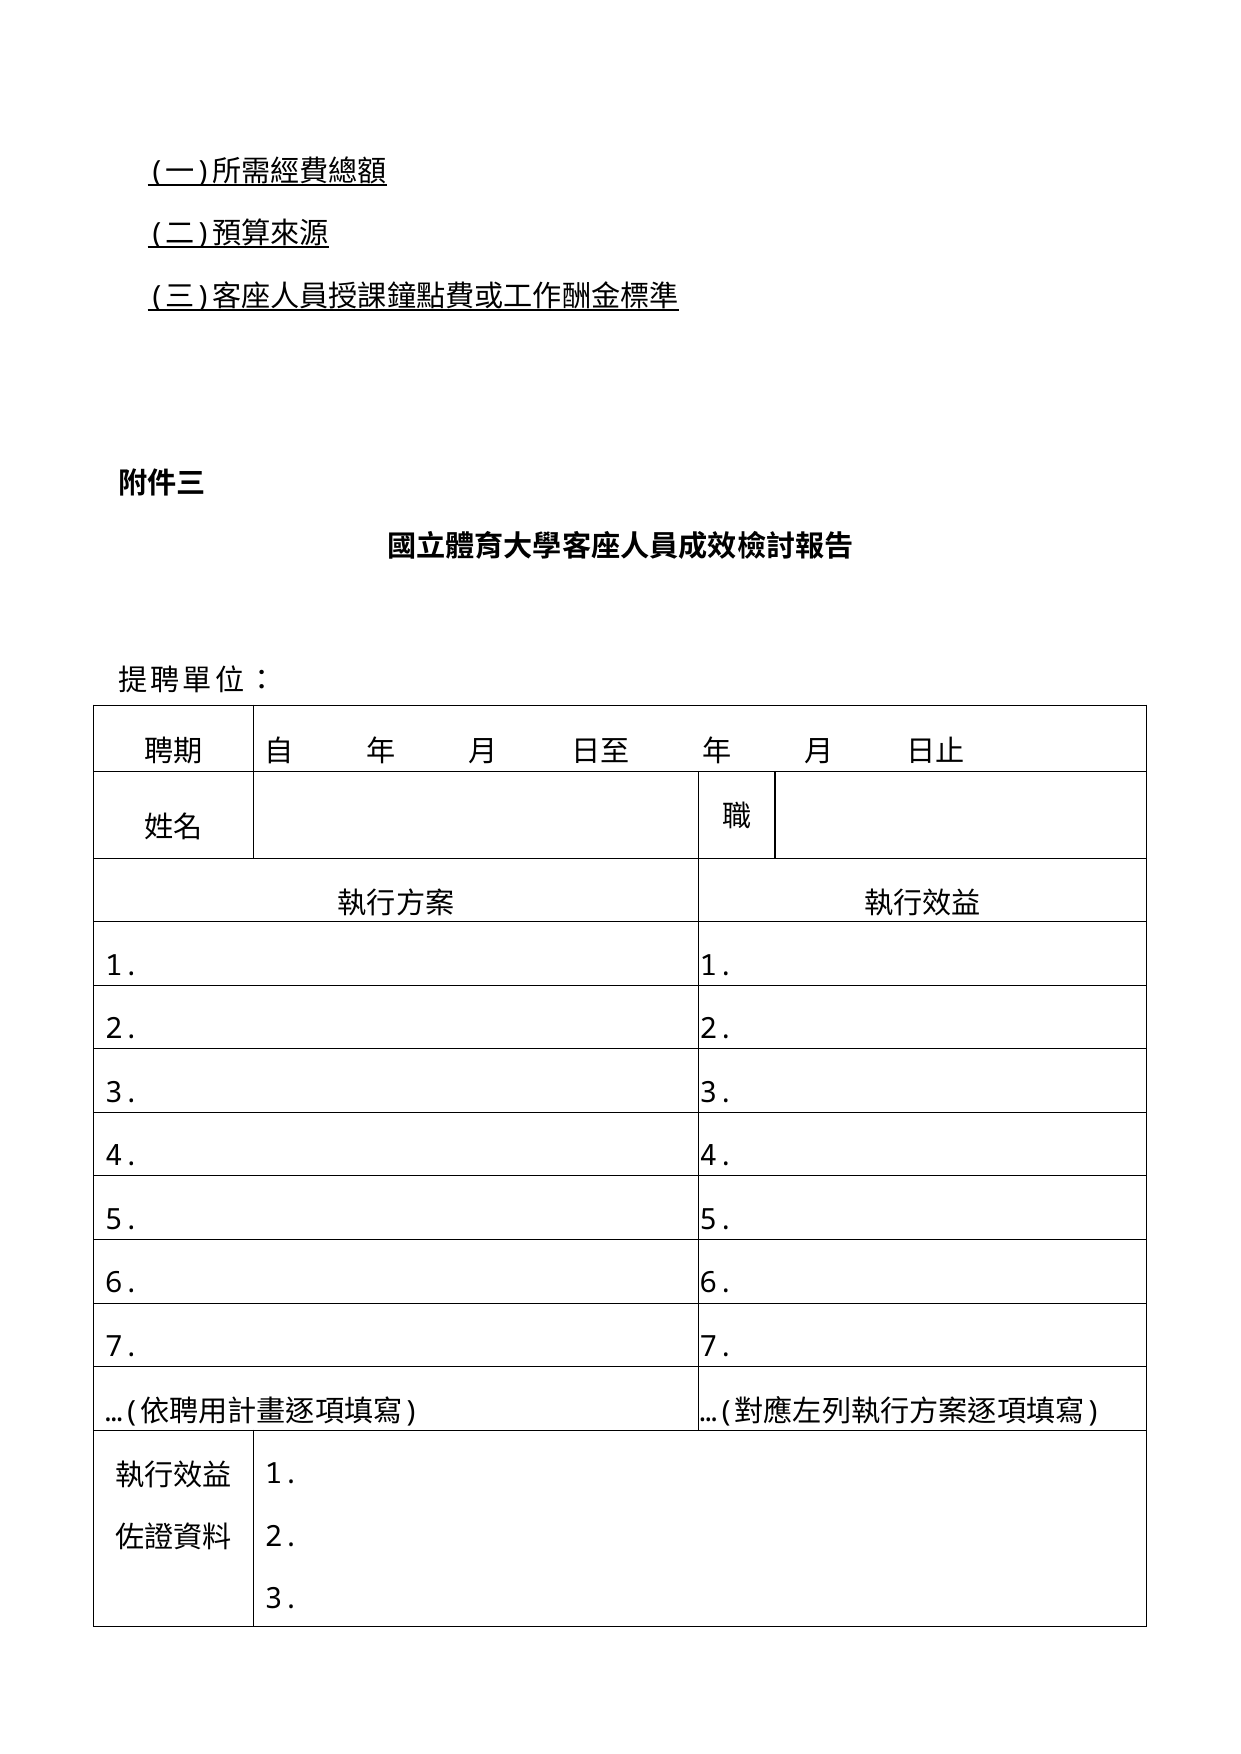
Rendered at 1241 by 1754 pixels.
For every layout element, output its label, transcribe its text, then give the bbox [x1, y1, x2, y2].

text (一)所需經費總額 [148, 127, 1122, 189]
table_header 聘期 [94, 706, 253, 771]
table_header 自 年 月 日至 年 月 日止 [254, 706, 1146, 771]
text (二)預算來源 [148, 189, 1122, 252]
table_cell 執行效益 [699, 859, 1146, 921]
table_cell 6. [94, 1240, 698, 1302]
table_cell 執行效益佐證資料 [94, 1431, 253, 1626]
text 提聘單位： [118, 636, 1122, 699]
text (三)客座人員授課鐘點費或工作酬金標準 [148, 252, 1122, 314]
text 國立體育大學客座人員成效檢討報告 [118, 502, 1122, 564]
table_cell 姓名 [94, 772, 253, 858]
table_cell 執行方案 [94, 859, 698, 921]
table_cell …(對應左列執行方案逐項填寫) [699, 1367, 1146, 1429]
table_cell 2. [699, 986, 1146, 1048]
table_cell 4. [94, 1113, 698, 1175]
table_cell …(依聘用計畫逐項填寫) [94, 1367, 698, 1429]
table_cell 4. [699, 1113, 1146, 1175]
table_cell 3. [94, 1049, 698, 1112]
table_cell 6. [699, 1240, 1146, 1302]
table_cell [776, 772, 1146, 858]
table_cell [254, 772, 698, 858]
table_cell 1. [94, 922, 698, 985]
table_cell 職稱 [699, 772, 774, 858]
table_cell 7. [699, 1304, 1146, 1366]
table_cell 7. [94, 1304, 698, 1366]
table_cell 2. [94, 986, 698, 1048]
table_cell 1. [699, 922, 1146, 985]
table_cell 1. 2. 3. [254, 1431, 1146, 1626]
table_cell 5. [94, 1176, 698, 1239]
table_cell 3. [699, 1049, 1146, 1112]
table_cell 5. [699, 1176, 1146, 1239]
text 附件三 [118, 439, 1122, 502]
